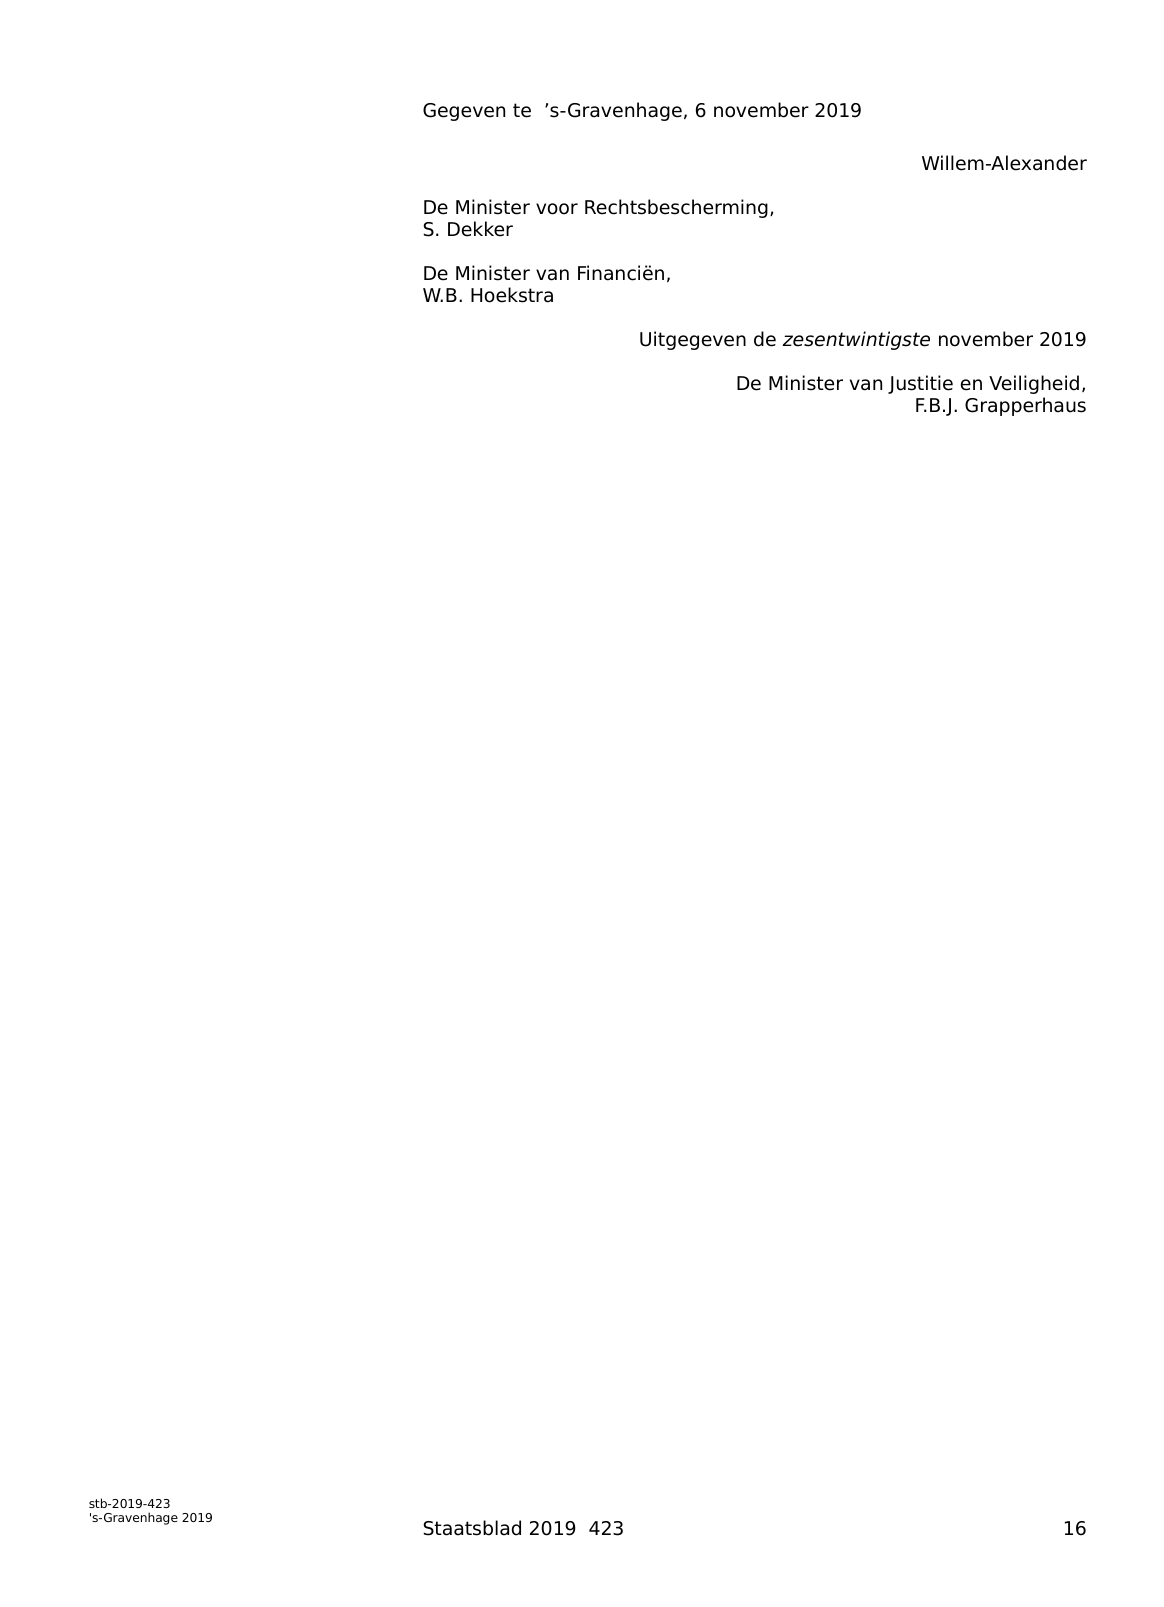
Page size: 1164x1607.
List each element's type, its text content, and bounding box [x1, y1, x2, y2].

text De Minister van Financiën, W.B. Hoekstra [422, 263, 1087, 307]
text Willem-Alexander [422, 152, 1087, 174]
text Gegeven te ’s-Gravenhage, 6 november 2019 [422, 100, 1087, 122]
text De Minister van Justitie en Veiligheid, F.B.J. Grapperhaus [422, 373, 1087, 417]
text De Minister voor Rechtsbescherming, S. Dekker [422, 197, 1087, 241]
text stb-2019-423 [88, 1497, 323, 1511]
text Uitgegeven de zesentwintigste november 2019 [422, 329, 1087, 351]
text 's-Gravenhage 2019 [88, 1511, 323, 1525]
